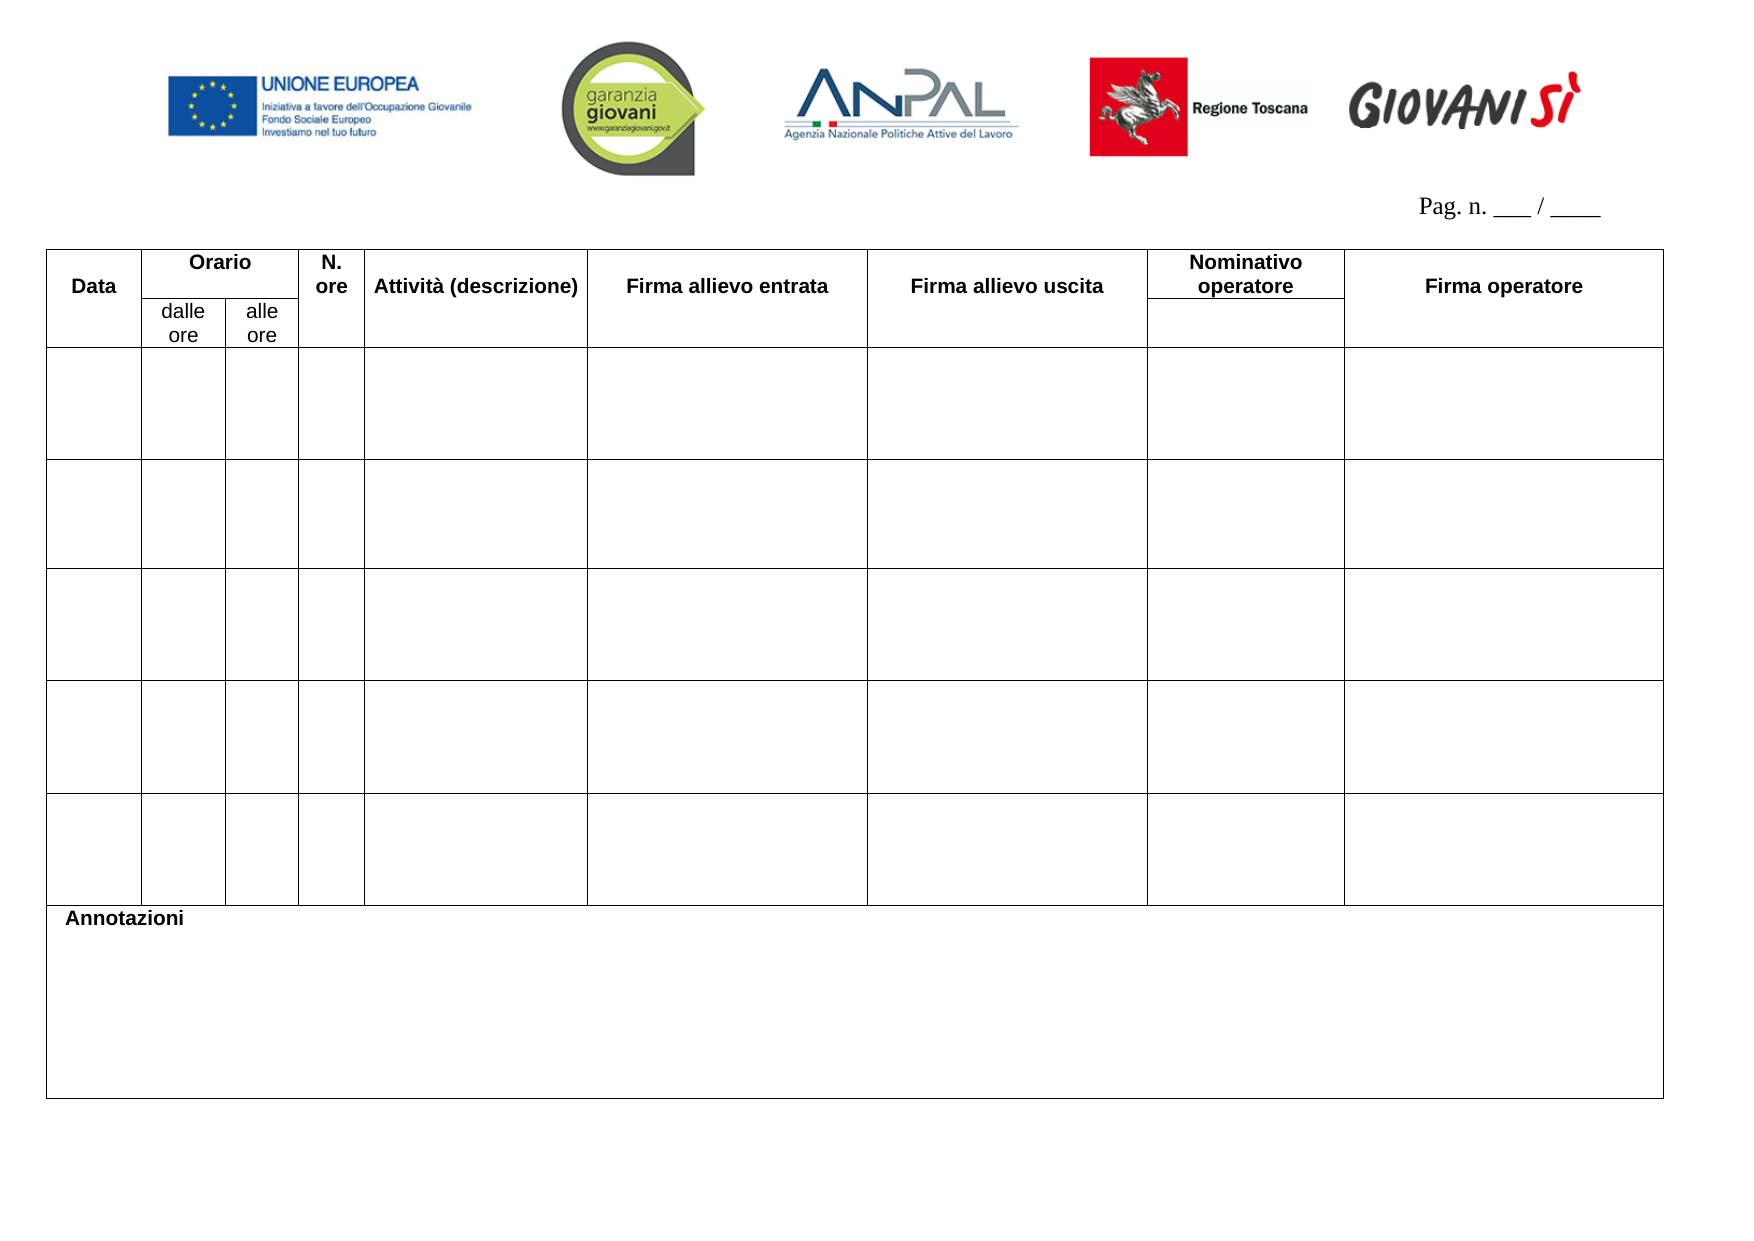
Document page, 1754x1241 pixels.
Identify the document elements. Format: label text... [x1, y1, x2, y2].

table_cell dalle ore [142, 299, 225, 347]
table_cell [1345, 569, 1663, 680]
table_cell [226, 794, 298, 905]
table_cell [47, 569, 141, 680]
table_cell [868, 681, 1147, 792]
table_cell [588, 348, 867, 459]
table_cell [1345, 348, 1663, 459]
table_cell [365, 348, 587, 459]
table_header Firma allievo uscita [868, 250, 1147, 298]
table_cell [1148, 794, 1344, 905]
table_cell [226, 681, 298, 792]
table_cell Annotazioni [47, 906, 1663, 1098]
table_cell [226, 569, 298, 680]
table_cell [365, 681, 587, 792]
table_cell [1148, 681, 1344, 792]
table_cell [365, 794, 587, 905]
table_cell [588, 794, 867, 905]
text Pag. n. ___ / ____ [153, 192, 1600, 220]
table_cell [47, 298, 141, 347]
table_cell [588, 460, 867, 567]
table_cell [47, 460, 141, 567]
table_cell [1148, 460, 1344, 567]
table_cell [868, 348, 1147, 459]
table_cell [588, 681, 867, 792]
table_header Nominativo operatore [1148, 250, 1344, 298]
table_cell [299, 298, 364, 347]
table_cell [47, 794, 141, 905]
table_cell [226, 348, 298, 459]
table_cell [365, 298, 587, 347]
table_cell [588, 298, 867, 347]
table_cell [365, 460, 587, 567]
table_cell [142, 681, 225, 792]
table_header Data [47, 250, 141, 298]
table_cell [299, 794, 364, 905]
table_header Attività (descrizione) [365, 250, 587, 298]
picture [153, 0, 1601, 192]
table_cell [1345, 794, 1663, 905]
table_cell [226, 460, 298, 567]
table_cell [1345, 681, 1663, 792]
table_cell [1148, 569, 1344, 680]
table_cell [299, 460, 364, 567]
table_cell [142, 569, 225, 680]
table_header Firma operatore [1345, 250, 1663, 298]
table_cell [299, 681, 364, 792]
table_cell [142, 794, 225, 905]
table_header Firma allievo entrata [588, 250, 867, 298]
table_cell [1148, 348, 1344, 459]
table_cell [588, 569, 867, 680]
table_cell [1148, 299, 1344, 347]
table_header Orario [142, 250, 298, 298]
table_cell [47, 681, 141, 792]
table_cell [142, 348, 225, 459]
table_cell [1345, 460, 1663, 567]
table_cell [868, 460, 1147, 567]
table_cell [868, 298, 1147, 347]
table_cell [299, 569, 364, 680]
table_cell [365, 569, 587, 680]
table_cell [47, 348, 141, 459]
table_cell [1345, 298, 1663, 347]
table_header N. ore [299, 250, 364, 298]
table_cell [142, 460, 225, 567]
table_cell [868, 569, 1147, 680]
table_cell alle ore [226, 299, 298, 347]
table_cell [868, 794, 1147, 905]
table_cell [299, 348, 364, 459]
